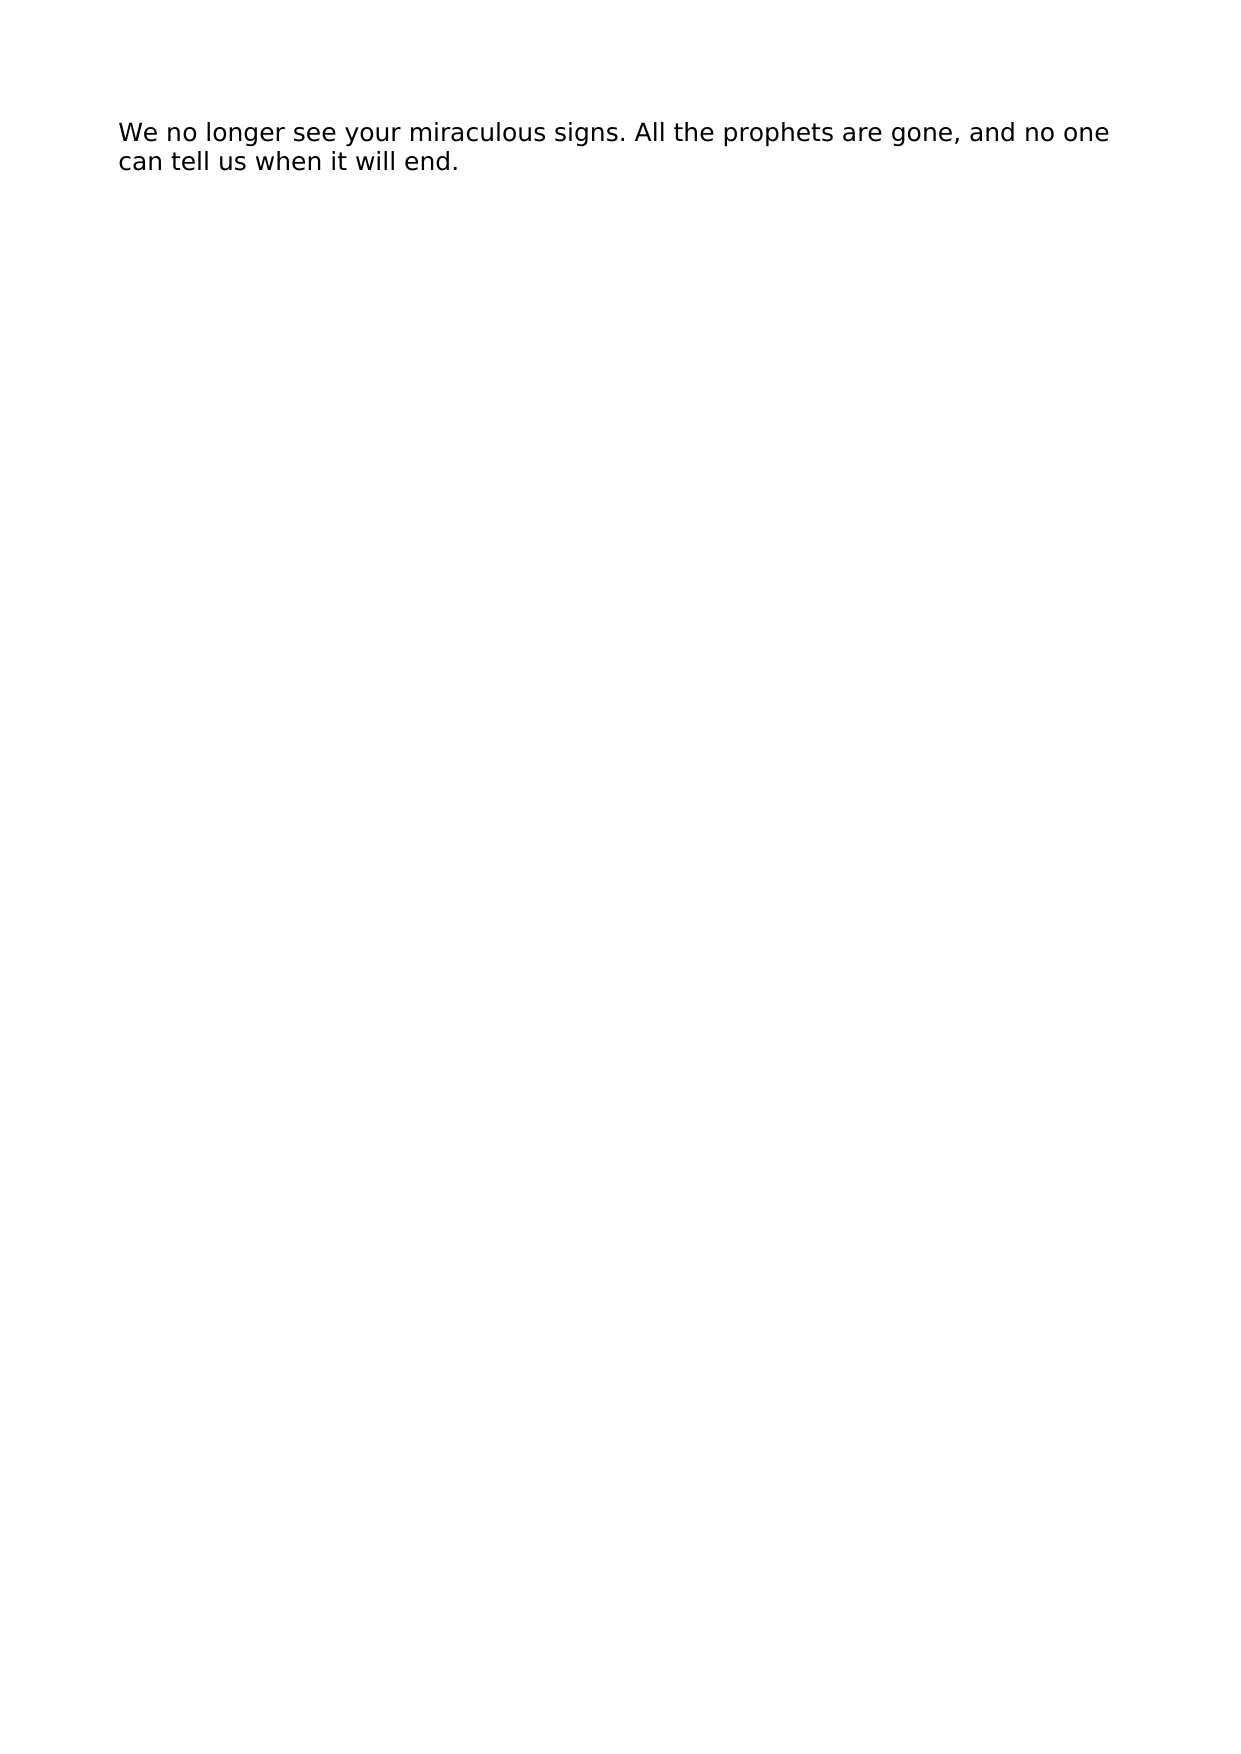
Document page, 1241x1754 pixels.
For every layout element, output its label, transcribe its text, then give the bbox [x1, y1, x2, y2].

text We no longer see your miraculous signs. All the prophets are gone, and no one can tell us when it will end. [118, 118, 1122, 176]
